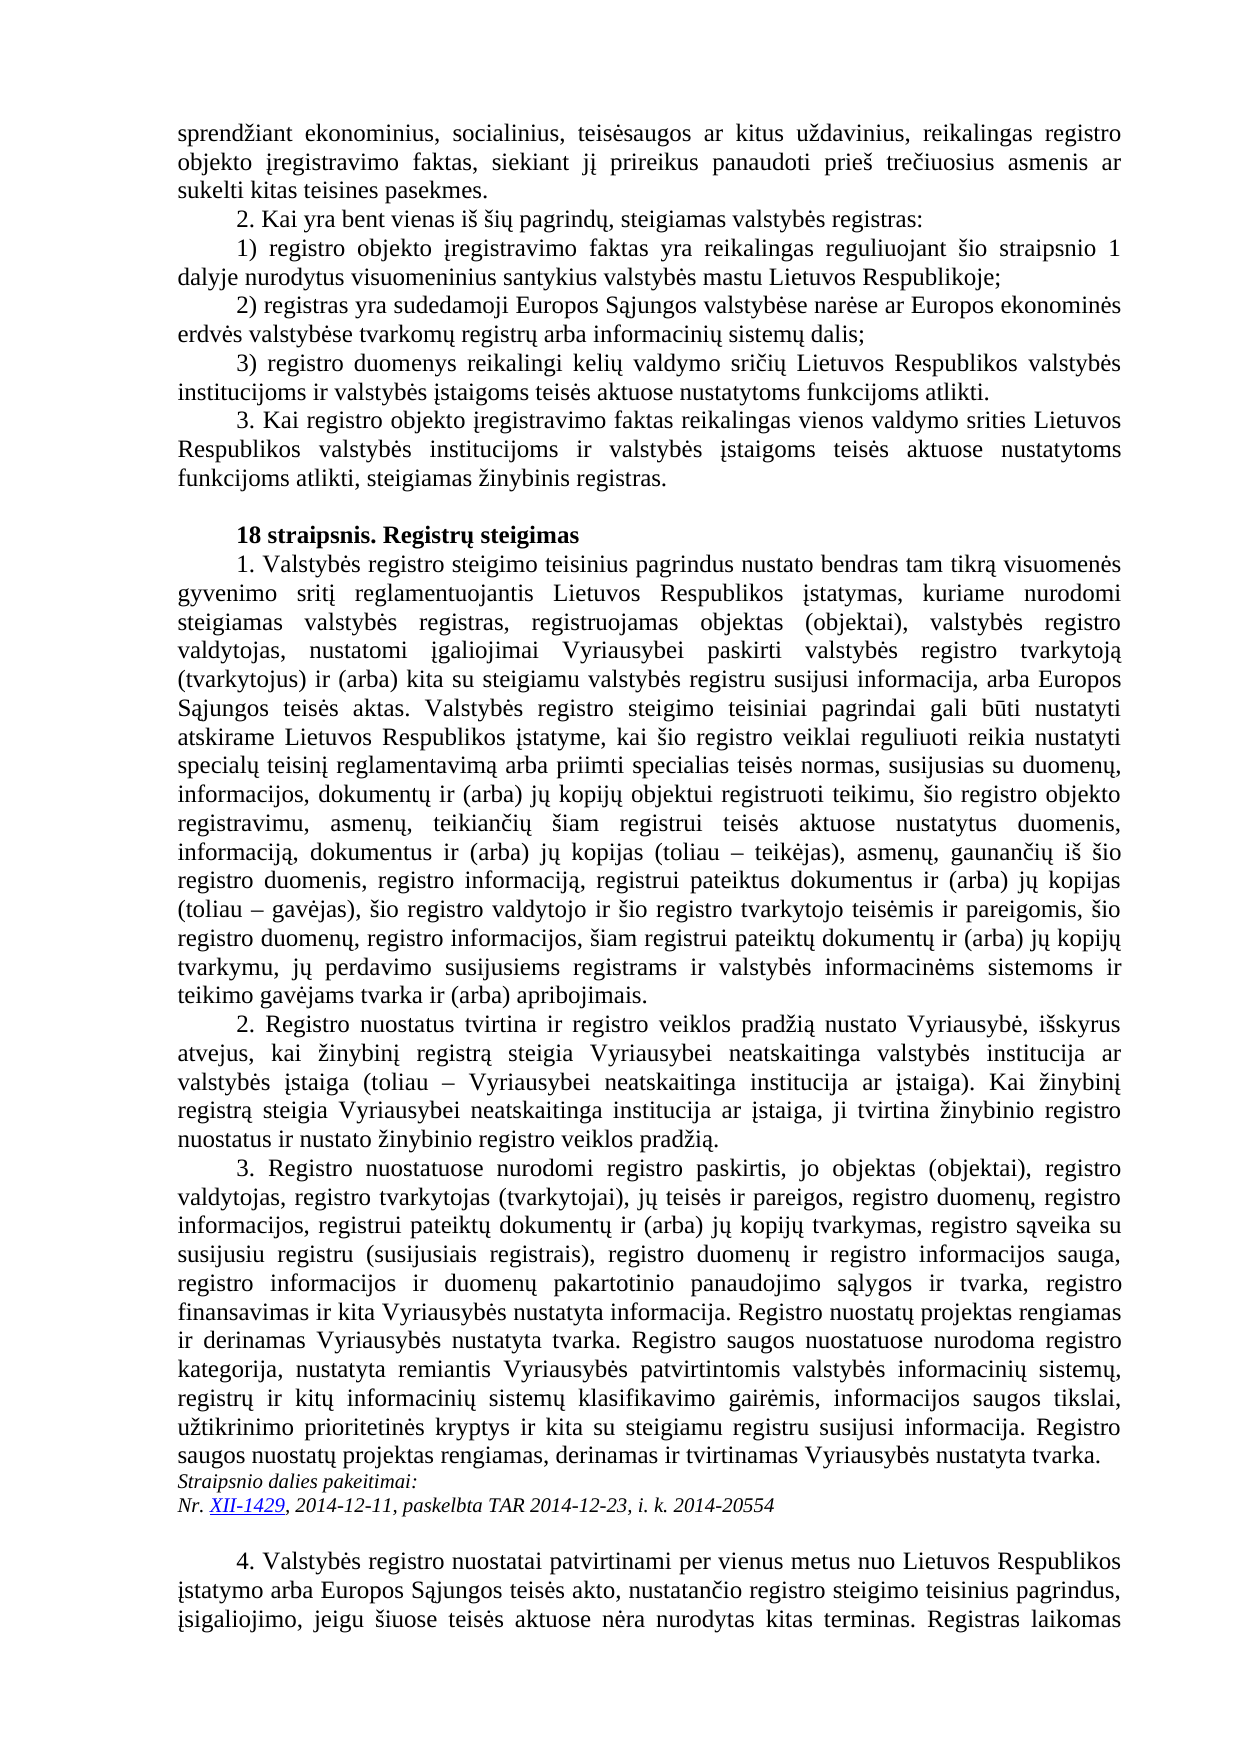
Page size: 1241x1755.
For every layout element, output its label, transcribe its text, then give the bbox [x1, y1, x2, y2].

text 3. Kai registro objekto įregistravimo faktas reikalingas vienos valdymo srities Lietuvos Respublikos valstybės institucijoms ir valstybės įstaigoms teisės aktuose nustatytoms funkcijoms atlikti, steigiamas žinybinis registras. [177, 406, 1122, 492]
text 3) registro duomenys reikalingi kelių valdymo sričių Lietuvos Respublikos valstybės institucijoms ir valstybės įstaigoms teisės aktuose nustatytoms funkcijoms atlikti. [177, 348, 1122, 406]
text 1) registro objekto įregistravimo faktas yra reikalingas reguliuojant šio straipsnio 1 dalyje nurodytus visuomeninius santykius valstybės mastu Lietuvos Respublikoje; [177, 233, 1122, 291]
text 2. Registro nuostatus tvirtina ir registro veiklos pradžią nustato Vyriausybė, išskyrus atvejus, kai žinybinį registrą steigia Vyriausybei neatskaitinga valstybės institucija ar valstybės įstaiga (toliau – Vyriausybei neatskaitinga institucija ar įstaiga). Kai žinybinį registrą steigia Vyriausybei neatskaitinga institucija ar įstaiga, ji tvirtina žinybinio registro nuostatus ir nustato žinybinio registro veiklos pradžią. [177, 1009, 1122, 1153]
text 2) registras yra sudedamoji Europos Sąjungos valstybėse narėse ar Europos ekonominės erdvės valstybėse tvarkomų registrų arba informacinių sistemų dalis; [177, 291, 1122, 348]
text Nr. XII-1429, 2014-12-11, paskelbta TAR 2014-12-23, i. k. 2014-20554 [177, 1493, 1122, 1517]
text 4. Valstybės registro nuostatai patvirtinami per vienus metus nuo Lietuvos Respublikos įstatymo arba Europos Sąjungos teisės akto, nustatančio registro steigimo teisinius pagrindus, įsigaliojimo, jeigu šiuose teisės aktuose nėra nurodytas kitas terminas. Registras laikomas [177, 1546, 1122, 1632]
text 1. Valstybės registro steigimo teisinius pagrindus nustato bendras tam tikrą visuomenės gyvenimo sritį reglamentuojantis Lietuvos Respublikos įstatymas, kuriame nurodomi steigiamas valstybės registras, registruojamas objektas (objektai), valstybės registro valdytojas, nustatomi įgaliojimai Vyriausybei paskirti valstybės registro tvarkytoją (tvarkytojus) ir (arba) kita su steigiamu valstybės registru susijusi informacija, arba Europos Sąjungos teisės aktas. Valstybės registro steigimo teisiniai pagrindai gali būti nustatyti atskirame Lietuvos Respublikos įstatyme, kai šio registro veiklai reguliuoti reikia nustatyti specialų teisinį reglamentavimą arba priimti specialias teisės normas, susijusias su duomenų, informacijos, dokumentų ir (arba) jų kopijų objektui registruoti teikimu, šio registro objekto registravimu, asmenų, teikiančių šiam registrui teisės aktuose nustatytus duomenis, informaciją, dokumentus ir (arba) jų kopijas (toliau – teikėjas), asmenų, gaunančių iš šio registro duomenis, registro informaciją, registrui pateiktus dokumentus ir (arba) jų kopijas (toliau – gavėjas), šio registro valdytojo ir šio registro tvarkytojo teisėmis ir pareigomis, šio registro duomenų, registro informacijos, šiam registrui pateiktų dokumentų ir (arba) jų kopijų tvarkymu, jų perdavimo susijusiems registrams ir valstybės informacinėms sistemoms ir teikimo gavėjams tvarka ir (arba) apribojimais. [177, 549, 1122, 1009]
text 3. Registro nuostatuose nurodomi registro paskirtis, jo objektas (objektai), registro valdytojas, registro tvarkytojas (tvarkytojai), jų teisės ir pareigos, registro duomenų, registro informacijos, registrui pateiktų dokumentų ir (arba) jų kopijų tvarkymas, registro sąveika su susijusiu registru (susijusiais registrais), registro duomenų ir registro informacijos sauga, registro informacijos ir duomenų pakartotinio panaudojimo sąlygos ir tvarka, registro finansavimas ir kita Vyriausybės nustatyta informacija. Registro nuostatų projektas rengiamas ir derinamas Vyriausybės nustatyta tvarka. Registro saugos nuostatuose nurodoma registro kategorija, nustatyta remiantis Vyriausybės patvirtintomis valstybės informacinių sistemų, registrų ir kitų informacinių sistemų klasifikavimo gairėmis, informacijos saugos tikslai, užtikrinimo prioritetinės kryptys ir kita su steigiamu registru susijusi informacija. Registro saugos nuostatų projektas rengiamas, derinamas ir tvirtinamas Vyriausybės nustatyta tvarka. [177, 1153, 1122, 1469]
text 18 straipsnis. Registrų steigimas [177, 521, 1122, 549]
text sprendžiant ekonominius, socialinius, teisėsaugos ar kitus uždavinius, reikalingas registro objekto įregistravimo faktas, siekiant jį prireikus panaudoti prieš trečiuosius asmenis ar sukelti kitas teisines pasekmes. [177, 118, 1122, 204]
text 2. Kai yra bent vienas iš šių pagrindų, steigiamas valstybės registras: [177, 204, 1122, 233]
text Straipsnio dalies pakeitimai: [177, 1469, 1122, 1493]
